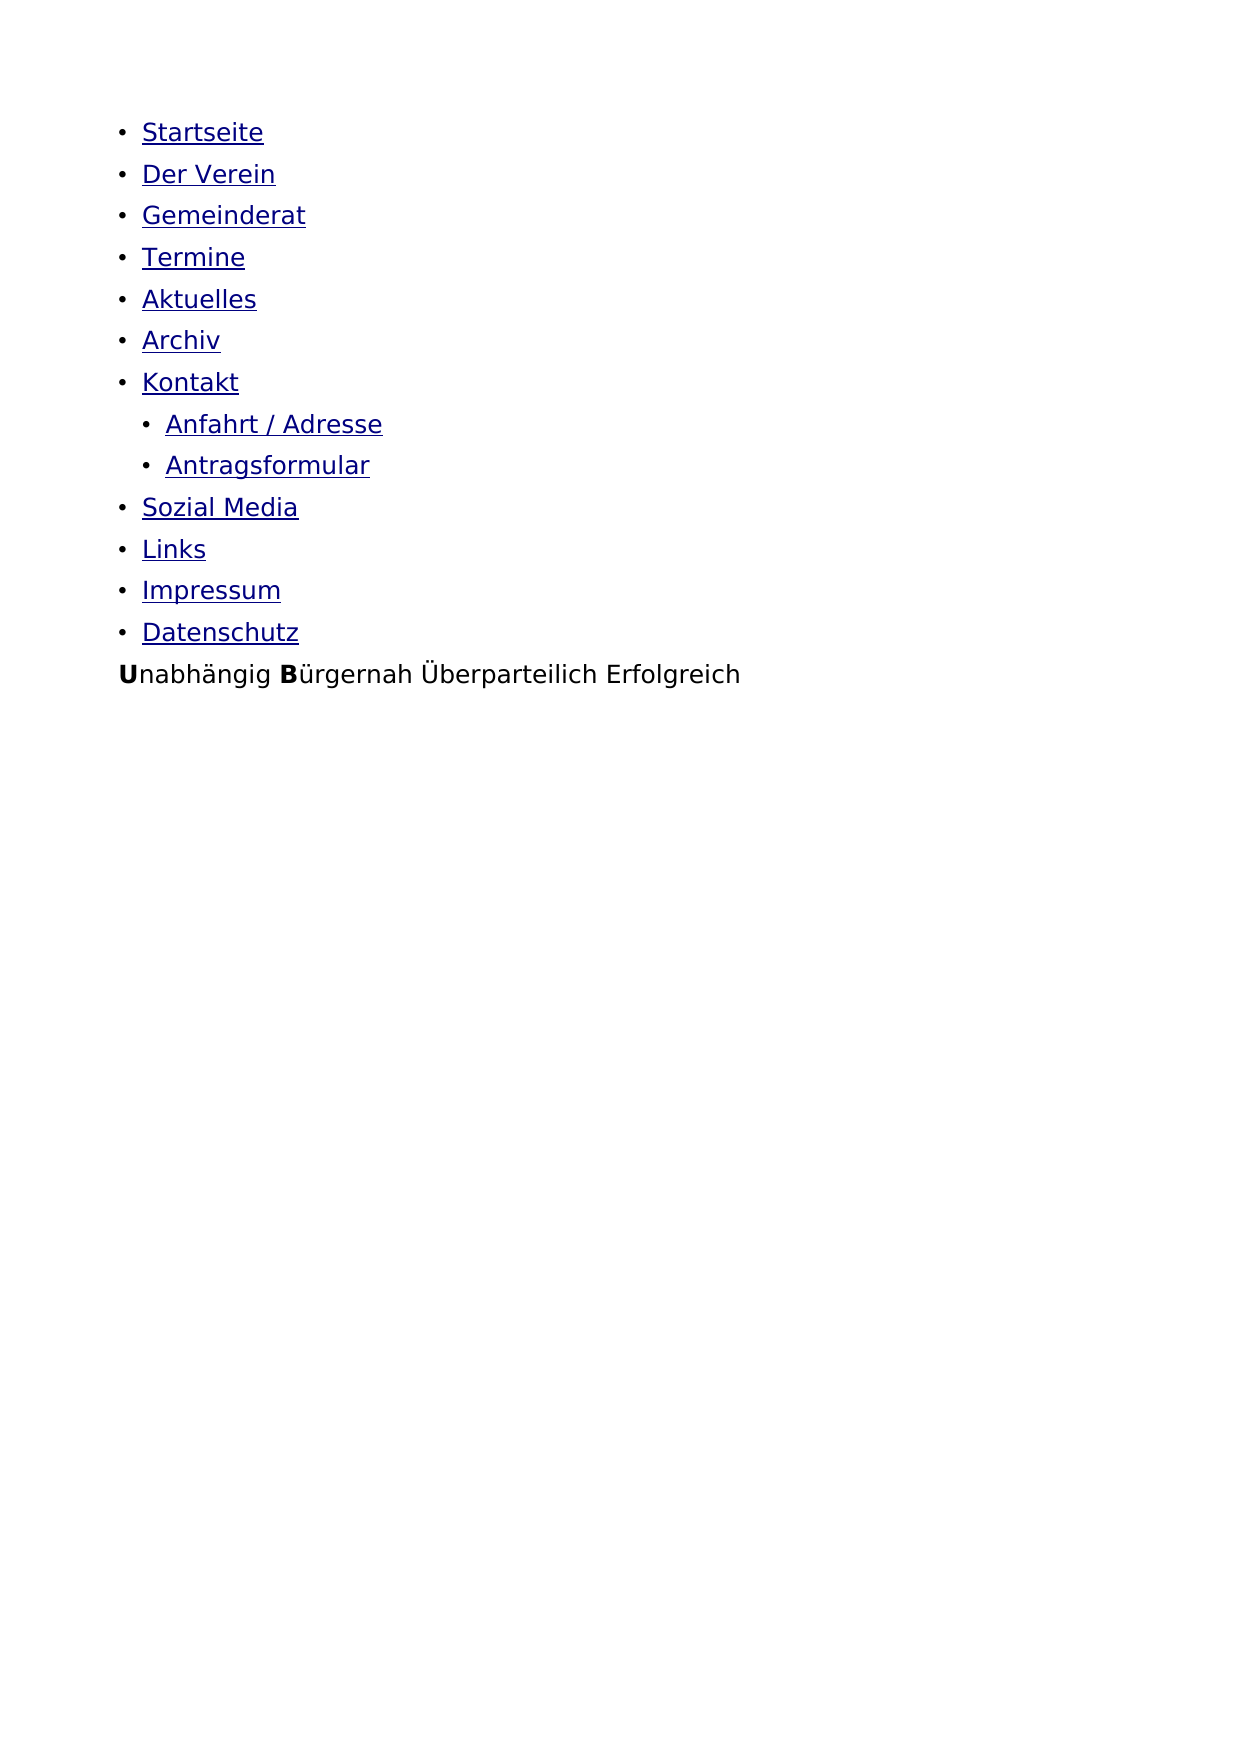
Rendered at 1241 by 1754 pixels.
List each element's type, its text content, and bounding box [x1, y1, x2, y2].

list Kontakt [118, 368, 1122, 397]
list Impressum [118, 576, 1122, 606]
list Startseite [118, 118, 1122, 147]
list Termine [118, 243, 1122, 272]
text Unabhängig Bürgernah Überparteilich Erfolgreich [118, 660, 1122, 689]
list Aktuelles [118, 285, 1122, 314]
list Der Verein [118, 160, 1122, 189]
list Archiv [118, 326, 1122, 356]
list Antragsformular [142, 451, 1122, 481]
list Gemeinderat [118, 201, 1122, 231]
list Anfahrt / Adresse [142, 410, 1122, 439]
list Sozial Media [118, 493, 1122, 522]
list Datenschutz [118, 618, 1122, 647]
list Links [118, 535, 1122, 564]
